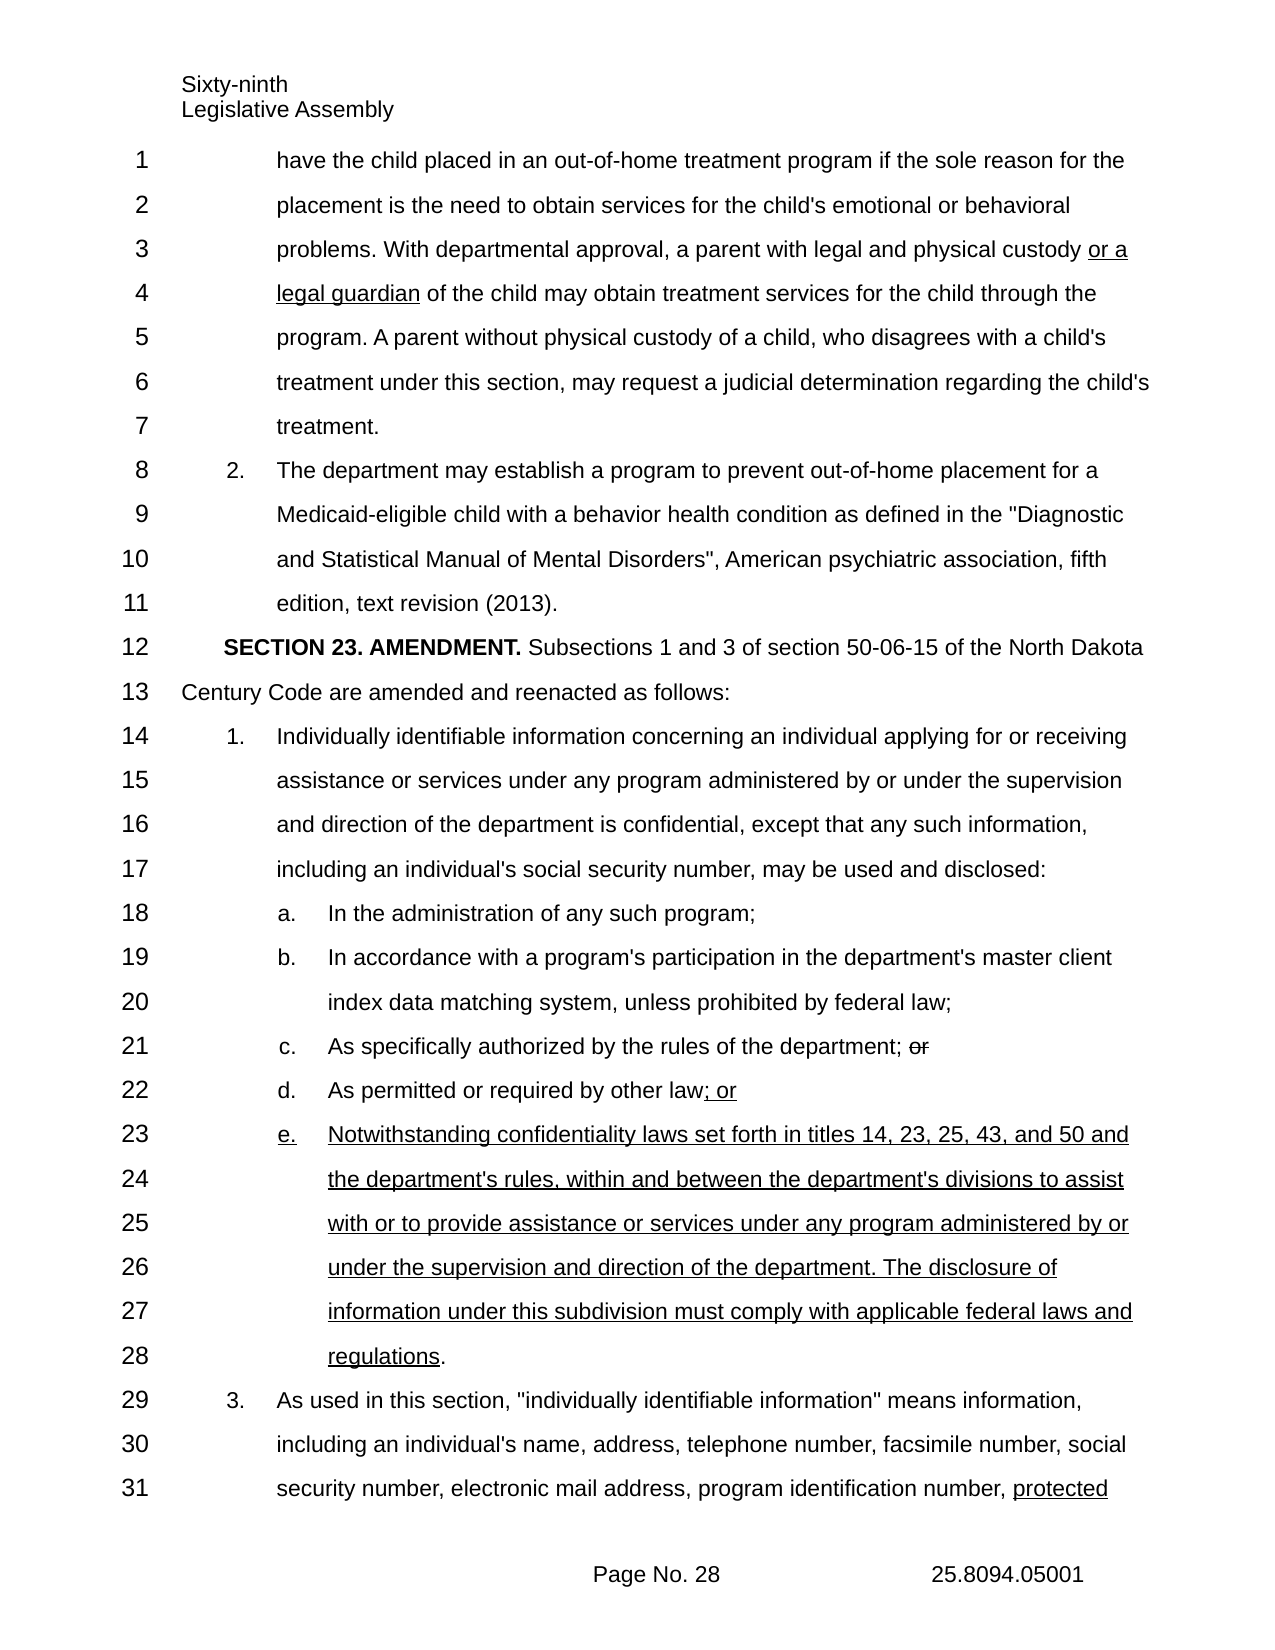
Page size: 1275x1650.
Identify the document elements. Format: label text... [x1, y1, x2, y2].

text a. In the administration of any such program; [181, 886, 1154, 930]
text 3. As used in this section, "individually identifiable information" means information, including an individual's name, address, telephone number, facsimile number, social security number, electronic mail address, program identification number, protected [181, 1373, 1154, 1506]
text d. As permitted or required by other law; or [181, 1063, 1154, 1107]
text b. In accordance with a program's participation in the department's master client index data matching system, unless prohibited by federal law; [181, 930, 1154, 1019]
text 1. Individually identifiable information concerning an individual applying for or receiving assistance or services under any program administered by or under the supervision and direction of the department is confidential, except that any such information, including an individual's social security number, may be used and disclosed: [181, 709, 1154, 886]
text SECTION 23. AMENDMENT. Subsections 1 and 3 of section 50‑06‑15 of the North Dakota Century Code are amended and reenacted as follows: [181, 620, 1154, 709]
text e. Notwithstanding confidentiality laws set forth in titles 14, 23, 25, 43, and 50 and the department's rules, within and between the department's divisions to assist with or to provide assistance or services under any program administered by or under the supervision and direction of the department. The disclosure of information under this subdivision must comply with applicable federal laws and regulations. [181, 1107, 1154, 1373]
text have the child placed in an out‑of‑home treatment program if the sole reason for the placement is the need to obtain services for the child's emotional or behavioral problems. With departmental approval, a parent with legal and physical custody or a legal guardian of the child may obtain treatment services for the child through the program. A parent without physical custody of a child, who disagrees with a child's treatment under this section, may request a judicial determination regarding the child's treatment. [181, 133, 1154, 443]
text 2. The department may establish a program to prevent out‑of‑home placement for a Medicaid-eligible child with a behavior health condition as defined in the "Diagnostic and Statistical Manual of Mental Disorders", American psychiatric association, fifth edition, text revision (2013). [181, 443, 1154, 620]
text c. As specifically authorized by the rules of the department; or [181, 1019, 1154, 1063]
